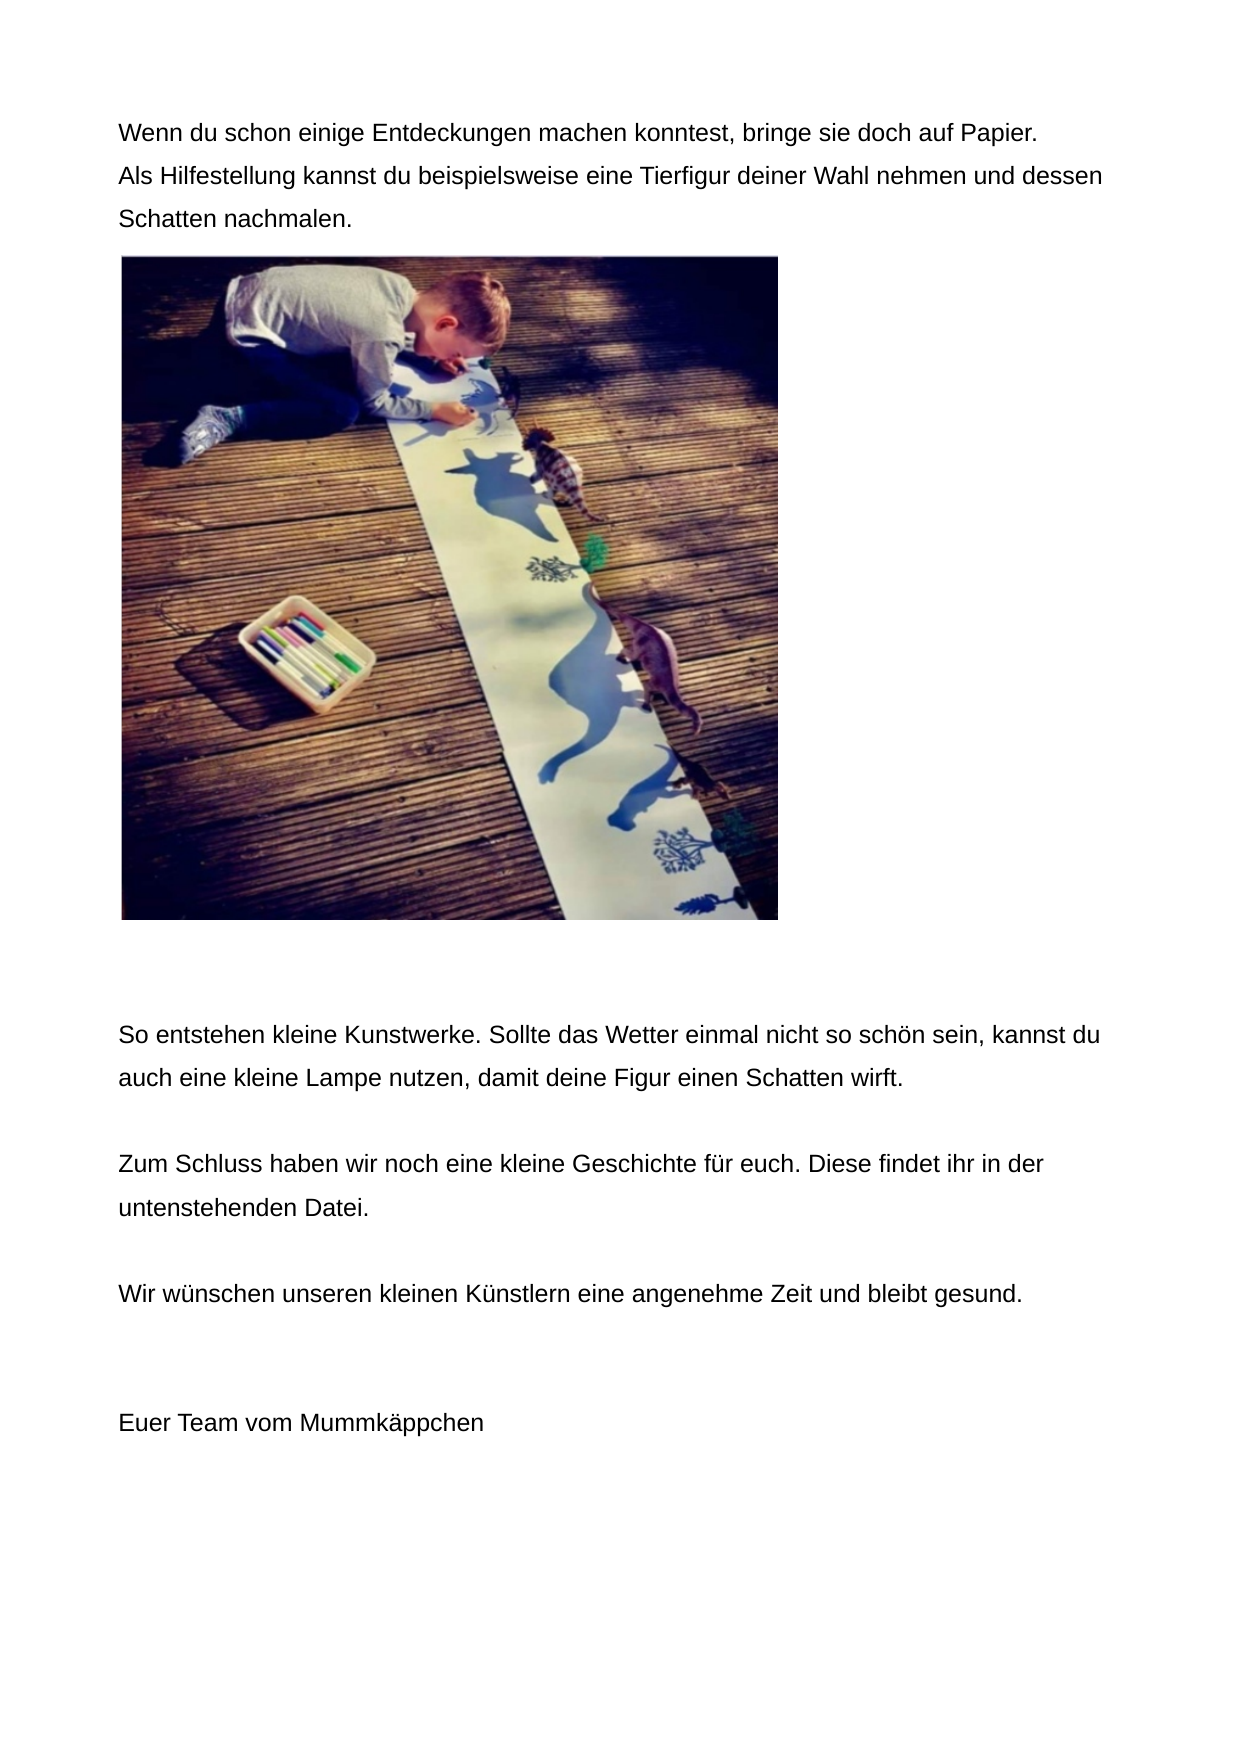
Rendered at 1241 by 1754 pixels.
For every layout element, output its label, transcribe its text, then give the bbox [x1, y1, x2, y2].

text So entstehen kleine Kunstwerke. Sollte das Wetter einmal nicht so schön sein, kannst du auch eine kleine Lampe nutzen, damit deine Figur einen Schatten wirft. [118, 1020, 1122, 1092]
text Euer Team vom Mummkäppchen [118, 1408, 1122, 1437]
picture [121, 255, 778, 920]
text Wir wünschen unseren kleinen Künstlern eine angenehme Zeit und bleibt gesund. [118, 1279, 1122, 1307]
text Zum Schluss haben wir noch eine kleine Geschichte für euch. Diese findet ihr in der untenstehenden Datei. [118, 1149, 1122, 1221]
text Wenn du schon einige Entdeckungen machen konntest, bringe sie doch auf Papier. [118, 118, 1122, 147]
text Als Hilfestellung kannst du beispielsweise eine Tierfigur deiner Wahl nehmen und dessen Schatten nachmalen. [118, 161, 1122, 233]
